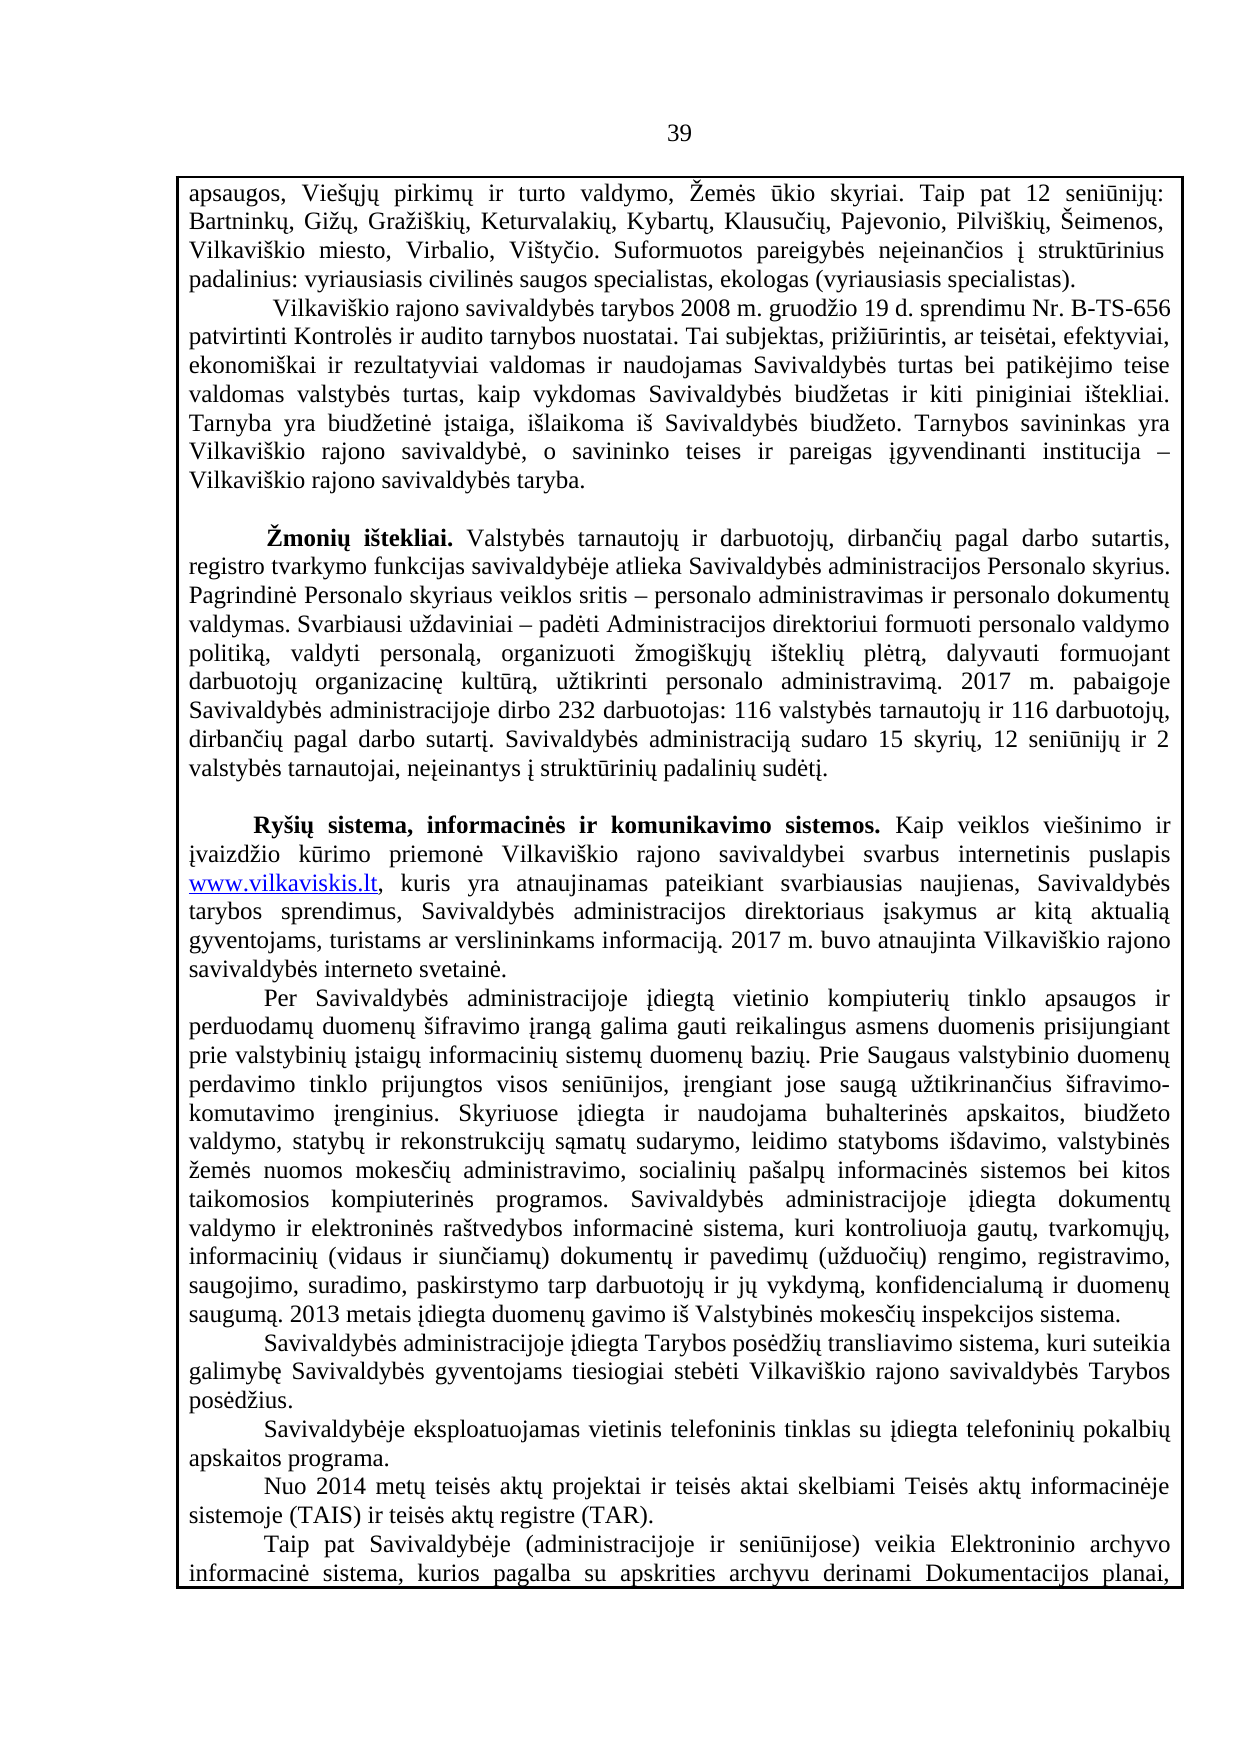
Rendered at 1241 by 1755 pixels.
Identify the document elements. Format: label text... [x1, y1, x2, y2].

table_cell apsaugos, Viešųjų pirkimų ir turto valdymo, Žemės ūkio skyriai. Taip pat 12 seniūnijų: Bartninkų, Gižų, Gražiškių, Keturvalakių, Kybartų, Klausučių, Pajevonio, Pilviškių, Šeimenos, Vilkaviškio miesto, Virbalio, Vištyčio. Suformuotos pareigybės neįeinančios į struktūrinius padalinius: vyriausiasis civilinės saugos specialistas, ekologas (vyriausiasis specialistas). Vilkaviškio rajono savivaldybės tarybos 2008 m. gruodžio 19 d. sprendimu Nr. B-TS-656 patvirtinti Kontrolės ir audito tarnybos nuostatai. Tai subjektas, prižiūrintis, ar teisėtai, efektyviai, ekonomiškai ir rezultatyviai valdomas ir naudojamas Savivaldybės turtas bei patikėjimo teise valdomas valstybės turtas, kaip vykdomas Savivaldybės biudžetas ir kiti piniginiai ištekliai. Tarnyba yra biudžetinė įstaiga, išlaikoma iš Savivaldybės biudžeto. Tarnybos savininkas yra Vilkaviškio rajono savivaldybė, o savininko teises ir pareigas įgyvendinanti institucija – Vilkaviškio rajono savivaldybės taryba. Žmonių ištekliai. Valstybės tarnautojų ir darbuotojų, dirbančių pagal darbo sutartis, registro tvarkymo funkcijas savivaldybėje atlieka Savivaldybės administracijos Personalo skyrius. Pagrindinė Personalo skyriaus veiklos sritis – personalo administravimas ir personalo dokumentų valdymas. Svarbiausi uždaviniai – padėti Administracijos direktoriui formuoti personalo valdymo politiką, valdyti personalą, organizuoti žmogiškųjų išteklių plėtrą, dalyvauti formuojant darbuotojų organizacinę kultūrą, užtikrinti personalo administravimą. 2017 m. pabaigoje Savivaldybės administracijoje dirbo 232 darbuotojas: 116 valstybės tarnautojų ir 116 darbuotojų, dirbančių pagal darbo sutartį. Savivaldybės administraciją sudaro 15 skyrių, 12 seniūnijų ir 2 valstybės tarnautojai, neįeinantys į struktūrinių padalinių sudėtį. Ryšių sistema, informacinės ir komunikavimo sistemos. Kaip veiklos viešinimo ir įvaizdžio kūrimo priemonė Vilkaviškio rajono savivaldybei svarbus internetinis puslapis www.vilkaviskis.lt, kuris yra atnaujinamas pateikiant svarbiausias naujienas, Savivaldybės tarybos sprendimus, Savivaldybės administracijos direktoriaus įsakymus ar kitą aktualią gyventojams, turistams ar verslininkams informaciją. 2017 m. buvo atnaujinta Vilkaviškio rajono savivaldybės interneto svetainė. Per Savivaldybės administracijoje įdiegtą vietinio kompiuterių tinklo apsaugos ir perduodamų duomenų šifravimo įrangą galima gauti reikalingus asmens duomenis prisijungiant prie valstybinių įstaigų informacinių sistemų duomenų bazių. Prie Saugaus valstybinio duomenų perdavimo tinklo prijungtos visos seniūnijos, įrengiant jose saugą užtikrinančius šifravimo-komutavimo įrenginius. Skyriuose įdiegta ir naudojama buhalterinės apskaitos, biudžeto valdymo, statybų ir rekonstrukcijų sąmatų sudarymo, leidimo statyboms išdavimo, valstybinės žemės nuomos mokesčių administravimo, socialinių pašalpų informacinės sistemos bei kitos taikomosios kompiuterinės programos. Savivaldybės administracijoje įdiegta dokumentų valdymo ir elektroninės raštvedybos informacinė sistema, kuri kontroliuoja gautų, tvarkomųjų, informacinių (vidaus ir siunčiamų) dokumentų ir pavedimų (užduočių) rengimo, registravimo, saugojimo, suradimo, paskirstymo tarp darbuotojų ir jų vykdymą, konfidencialumą ir duomenų saugumą. 2013 metais įdiegta duomenų gavimo iš Valstybinės mokesčių inspekcijos sistema. Savivaldybės administracijoje įdiegta Tarybos posėdžių transliavimo sistema, kuri suteikia galimybę Savivaldybės gyventojams tiesiogiai stebėti Vilkaviškio rajono savivaldybės Tarybos posėdžius. Savivaldybėje eksploatuojamas vietinis telefoninis tinklas su įdiegta telefoninių pokalbių apskaitos programa. Nuo 2014 metų teisės aktų projektai ir teisės aktai skelbiami Teisės aktų informacinėje sistemoje (TAIS) ir teisės aktų registre (TAR). Taip pat Savivaldybėje (administracijoje ir seniūnijose) veikia Elektroninio archyvo informacinė sistema, kurios pagalba su apskrities archyvu derinami Dokumentacijos planai, [179, 178, 1181, 1586]
